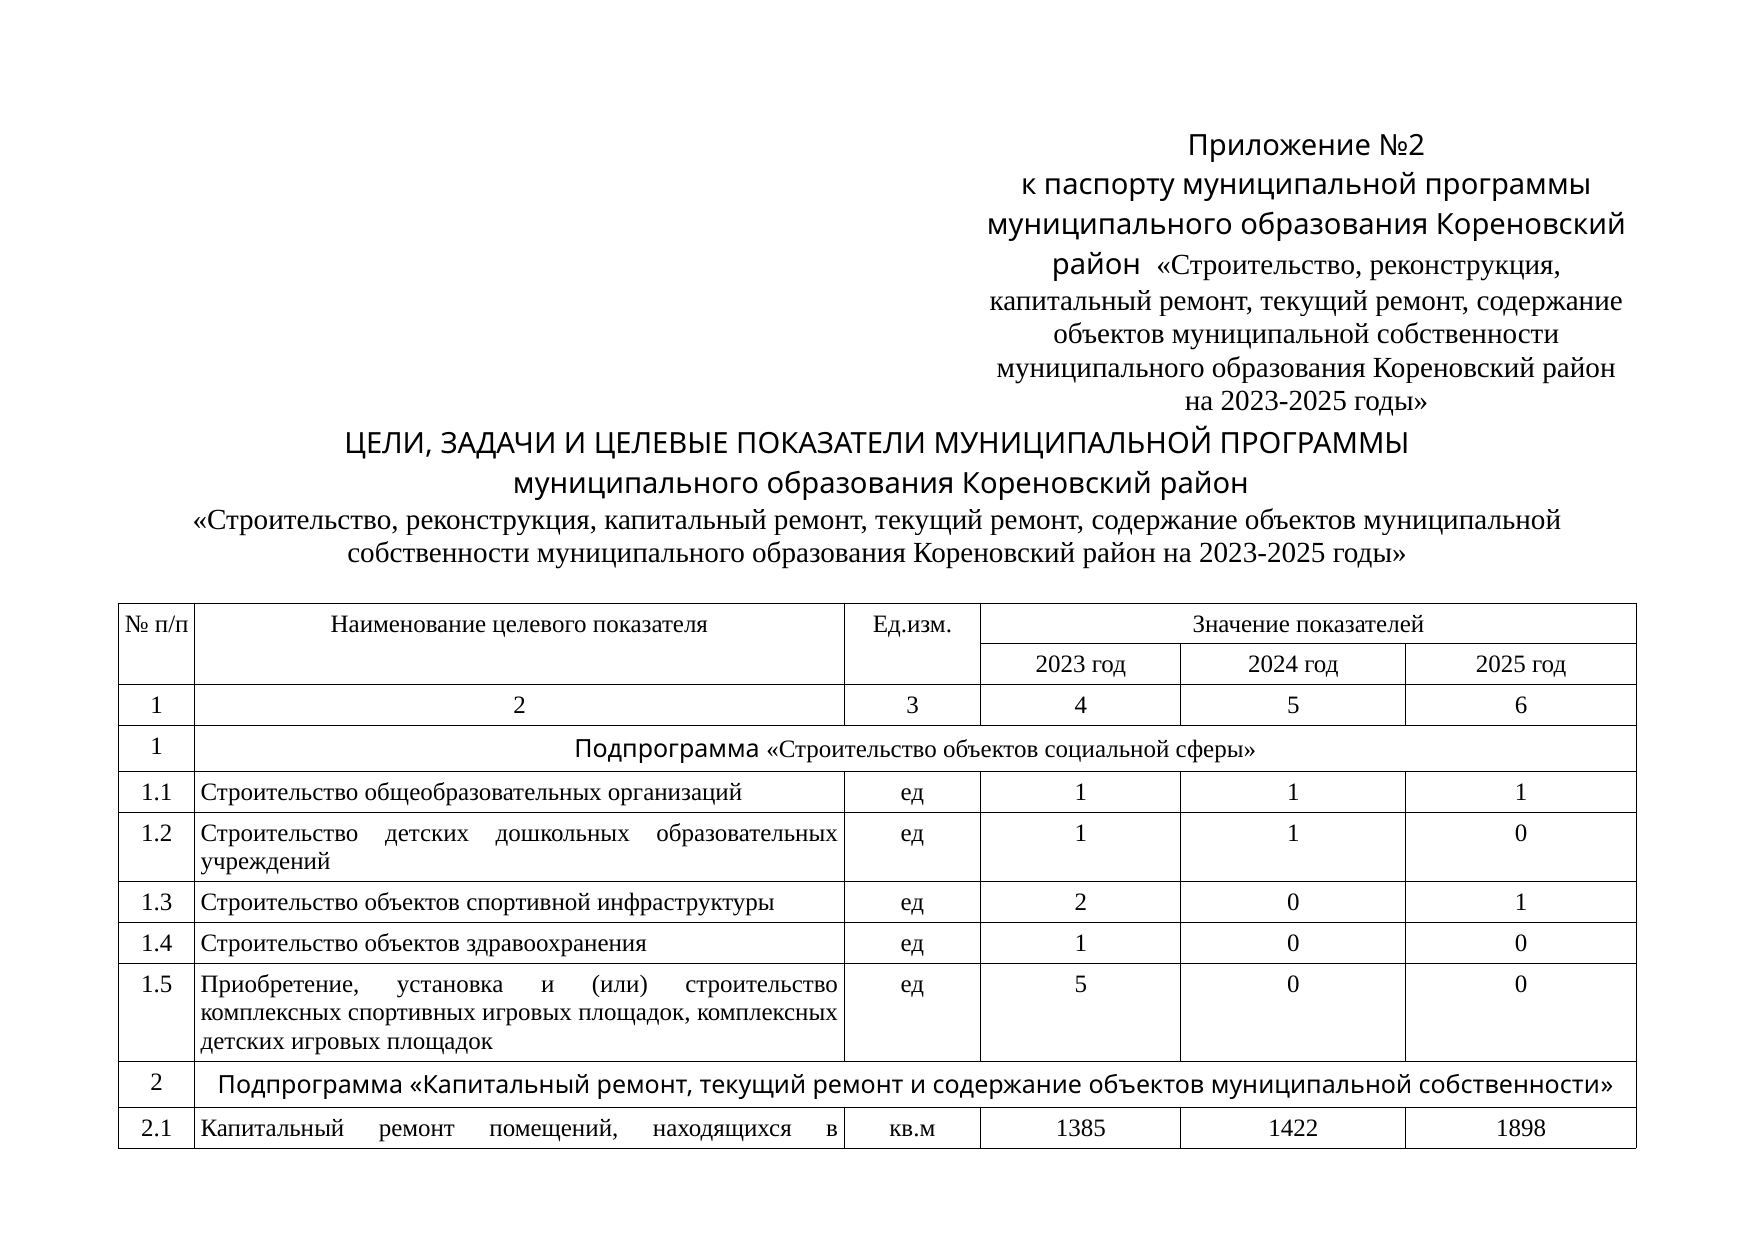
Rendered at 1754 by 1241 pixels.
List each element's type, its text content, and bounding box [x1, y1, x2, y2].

table_cell Приобретение, установка и (или) строительство комплексных спортивных игровых площадок, комплексных детских игровых площадок [195, 964, 844, 1061]
table_cell 1 [119, 726, 194, 771]
table_cell 6 [1406, 685, 1636, 725]
table_cell кв.м [845, 1108, 980, 1147]
table_cell 1 [119, 685, 194, 725]
table_cell 2024 год [1181, 644, 1405, 684]
table_cell 0 [1181, 964, 1405, 1061]
table_cell 1 [981, 772, 1180, 811]
table_header Значение показателей [981, 604, 1636, 643]
table_cell ед [845, 813, 980, 881]
table_cell 1.1 [119, 772, 194, 811]
table_header Ед.изм. [845, 604, 980, 684]
table_cell 1.4 [119, 923, 194, 962]
table_cell 0 [1406, 923, 1636, 962]
table_header № п/п [119, 604, 194, 684]
text ЦЕЛИ, ЗАДАЧИ И ЦЕЛЕВЫЕ ПОКАЗАТЕЛИ МУНИЦИПАЛЬНОЙ ПРОГРАММЫ [118, 422, 1636, 462]
table_cell Капитальный ремонт помещений, находящихся в [195, 1108, 844, 1147]
table_cell 0 [1181, 882, 1405, 922]
table_cell 2025 год [1406, 644, 1636, 684]
table_header Приложение №2 к паспорту муниципальной программы муниципального образования Кореновский район «Строительство, реконструкция, капитальный ремонт, текущий ремонт, содержание объектов муниципальной собственности муниципального образования Кореновский район на 2023-2025 годы» [977, 118, 1636, 422]
table_cell Подпрограмма «Строительство объектов социальной сферы» [195, 726, 1636, 771]
table_header Наименование целевого показателя [195, 604, 844, 684]
table_cell ед [845, 923, 980, 962]
table_cell 3 [845, 685, 980, 725]
table_cell 1 [1406, 882, 1636, 922]
table_cell Подпрограмма «Капитальный ремонт, текущий ремонт и содержание объектов муниципальной собственности» [195, 1062, 1636, 1107]
table_cell 5 [1181, 685, 1405, 725]
table_cell ед [845, 882, 980, 922]
table_cell 1.5 [119, 964, 194, 1061]
table_cell 1 [981, 923, 1180, 962]
table_cell ед [845, 772, 980, 811]
table_cell 1 [1181, 772, 1405, 811]
table_cell Строительство детских дошкольных образовательных учреждений [195, 813, 844, 881]
table_cell 1385 [981, 1108, 1180, 1147]
table_cell 1 [1181, 813, 1405, 881]
table_cell 2.1 [119, 1108, 194, 1147]
table_cell 4 [981, 685, 1180, 725]
table_cell 1.3 [119, 882, 194, 922]
table_cell 0 [1406, 813, 1636, 881]
table_cell 2 [195, 685, 844, 725]
table_cell ед [845, 964, 980, 1061]
table_cell 2 [981, 882, 1180, 922]
text муниципального образования Кореновский район [118, 462, 1636, 502]
table_cell 1898 [1406, 1108, 1636, 1147]
table_cell 1.2 [119, 813, 194, 881]
table_cell 1422 [1181, 1108, 1405, 1147]
table_cell 0 [1181, 923, 1405, 962]
table_cell Строительство объектов здравоохранения [195, 923, 844, 962]
table_cell Строительство общеобразовательных организаций [195, 772, 844, 811]
table_cell 2023 год [981, 644, 1180, 684]
table_cell 2 [119, 1062, 194, 1107]
table_cell 0 [1406, 964, 1636, 1061]
table_cell 1 [1406, 772, 1636, 811]
table_cell 5 [981, 964, 1180, 1061]
table_cell 1 [981, 813, 1180, 881]
table_cell Строительство объектов спортивной инфраструктуры [195, 882, 844, 922]
text «Строительство, реконструкция, капитальный ремонт, текущий ремонт, содержание объектов муниципальной собственности муниципального образования Кореновский район на 2023-2025 годы» [118, 502, 1636, 569]
